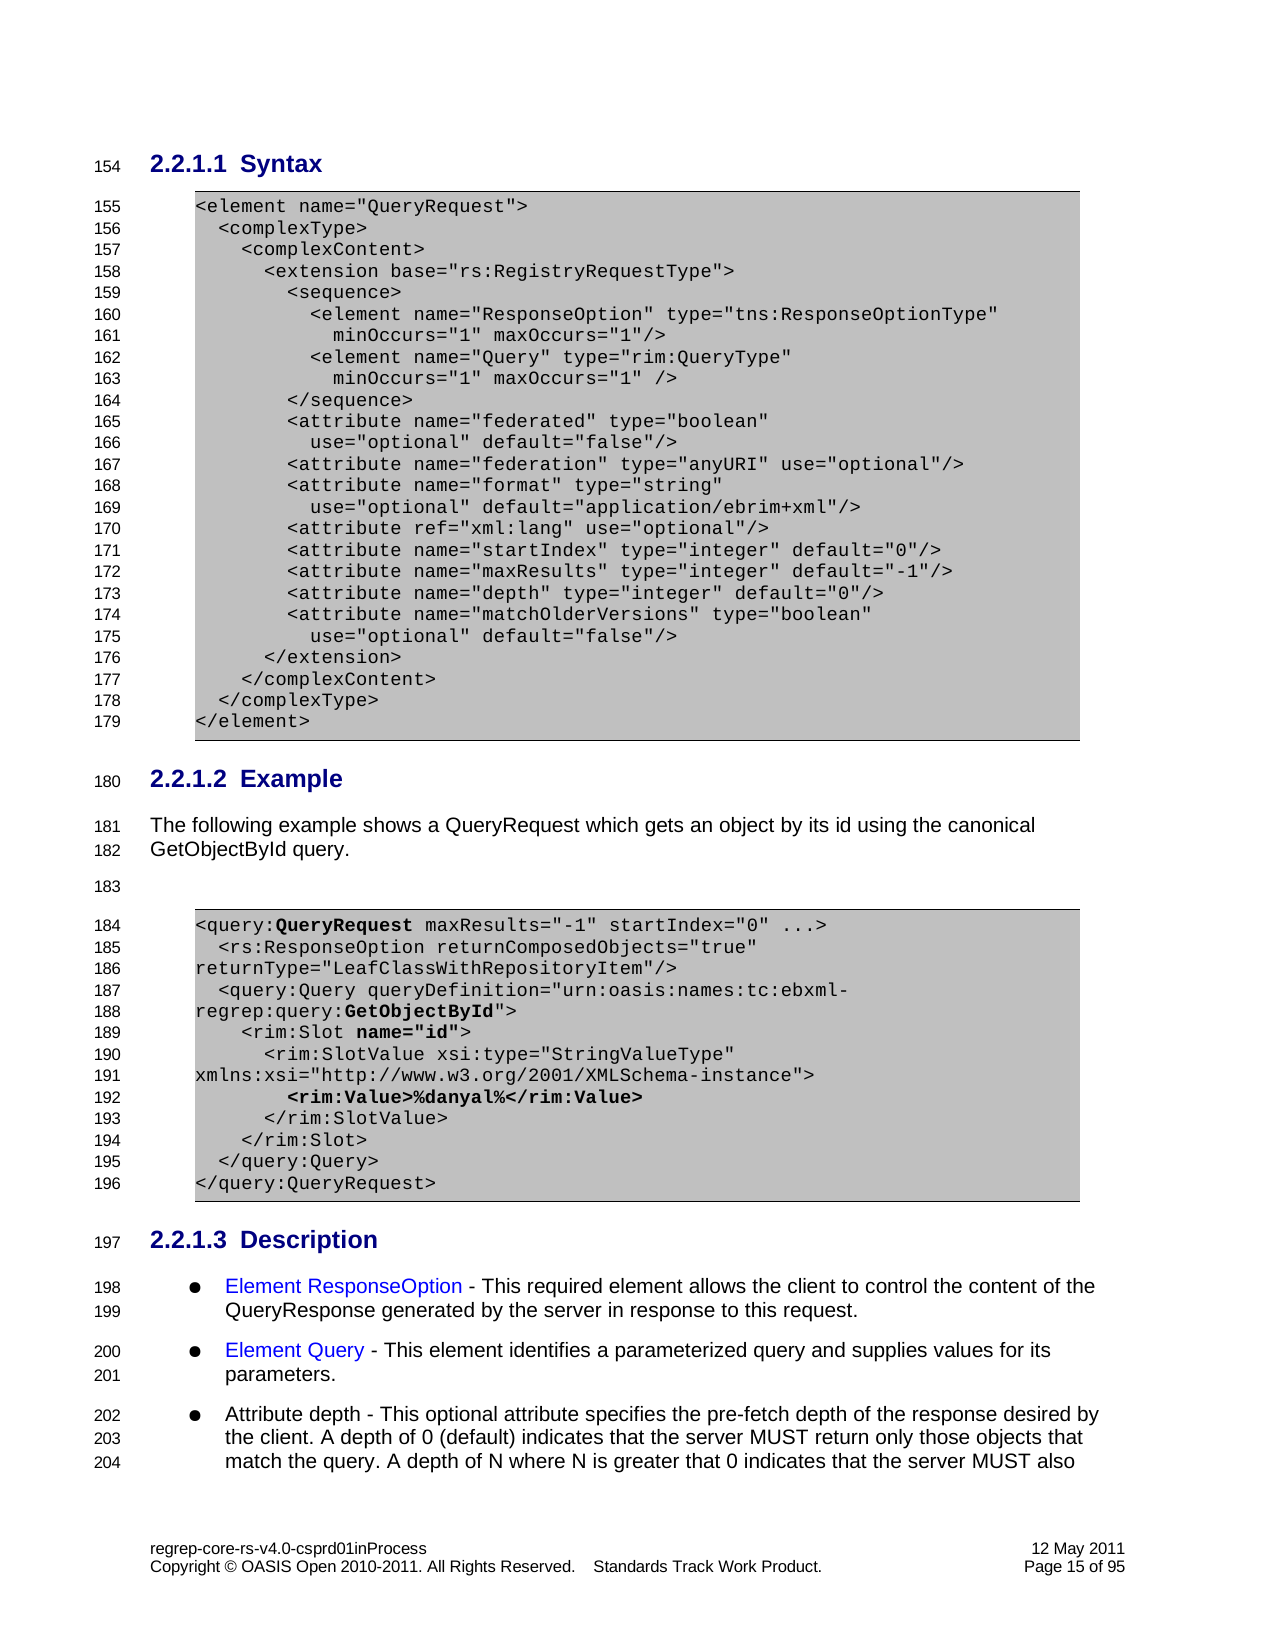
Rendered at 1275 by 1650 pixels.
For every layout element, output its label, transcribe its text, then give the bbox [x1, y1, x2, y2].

list Element Query - This element identifies a parameterized query and supplies values for its parameters. [187, 1338, 1125, 1386]
text <attribute name="startIndex" type="integer" default="0"/> [195, 534, 1080, 555]
text <attribute name="federation" type="anyURI" use="optional"/> [195, 448, 1080, 469]
text </complexType> [195, 684, 1080, 706]
text </rim:Slot> [195, 1124, 1080, 1145]
text <rim:Value>%danyal%</rim:Value> [195, 1081, 1080, 1102]
text <rs:ResponseOption returnComposedObjects="true" returnType="LeafClassWithRepositoryItem"/> [195, 931, 1080, 973]
text </query:QueryRequest> [195, 1167, 1080, 1201]
text minOccurs="1" maxOccurs="1"/> [195, 319, 1080, 341]
subtitle Syntax [150, 150, 1125, 178]
text <attribute name="depth" type="integer" default="0"/> [195, 577, 1080, 598]
text <complexType> [195, 212, 1080, 233]
text <rim:SlotValue xsi:type="StringValueType" xmlns:xsi="http://www.w3.org/2001/XMLSchema-instance"> [195, 1038, 1080, 1081]
text </sequence> [195, 384, 1080, 405]
text </element> [195, 706, 1080, 740]
text </complexContent> [195, 663, 1080, 684]
text minOccurs="1" maxOccurs="1" /> [195, 362, 1080, 384]
text <attribute ref="xml:lang" use="optional"/> [195, 512, 1080, 534]
text <complexContent> [195, 233, 1080, 255]
list Element ResponseOption - This required element allows the client to control the content of the QueryResponse generated by the server in response to this request. [187, 1275, 1125, 1322]
text use="optional" default="false"/> [195, 427, 1080, 448]
text <extension base="rs:RegistryRequestType"> [195, 255, 1080, 276]
text </rim:SlotValue> [195, 1102, 1080, 1124]
text </query:Query> [195, 1145, 1080, 1167]
subtitle Description [150, 1226, 1125, 1254]
text <rim:Slot name="id"> [195, 1016, 1080, 1038]
text <element name="ResponseOption" type="tns:ResponseOptionType" [195, 298, 1080, 319]
list Attribute depth - This optional attribute specifies the pre-fetch depth of the response desired by the client. A depth of 0 (default) indicates that the server MUST return only those objects that match the query. A depth of N where N is greater that 0 indicates that the server MUST also [187, 1402, 1125, 1473]
text use="optional" default="application/ebrim+xml"/> [195, 491, 1080, 512]
text use="optional" default="false"/> [195, 620, 1080, 641]
text <element name="Query" type="rim:QueryType" [195, 341, 1080, 362]
text The following example shows a QueryRequest which gets an object by its id using the canonical GetObjectById query. [150, 813, 1125, 861]
text <attribute name="matchOlderVersions" type="boolean" [195, 598, 1080, 620]
text <sequence> [195, 276, 1080, 298]
text <element name="QueryRequest"> [195, 192, 1080, 212]
text </extension> [195, 641, 1080, 663]
text <attribute name="federated" type="boolean" [195, 405, 1080, 427]
text <attribute name="maxResults" type="integer" default="-1"/> [195, 555, 1080, 577]
subtitle Example [150, 765, 1125, 793]
text <attribute name="format" type="string" [195, 469, 1080, 491]
text <query:Query queryDefinition="urn:oasis:names:tc:ebxml-regrep:query:GetObjectById"> [195, 973, 1080, 1016]
text <query:QueryRequest maxResults="-1" startIndex="0" ...> [195, 910, 1080, 931]
